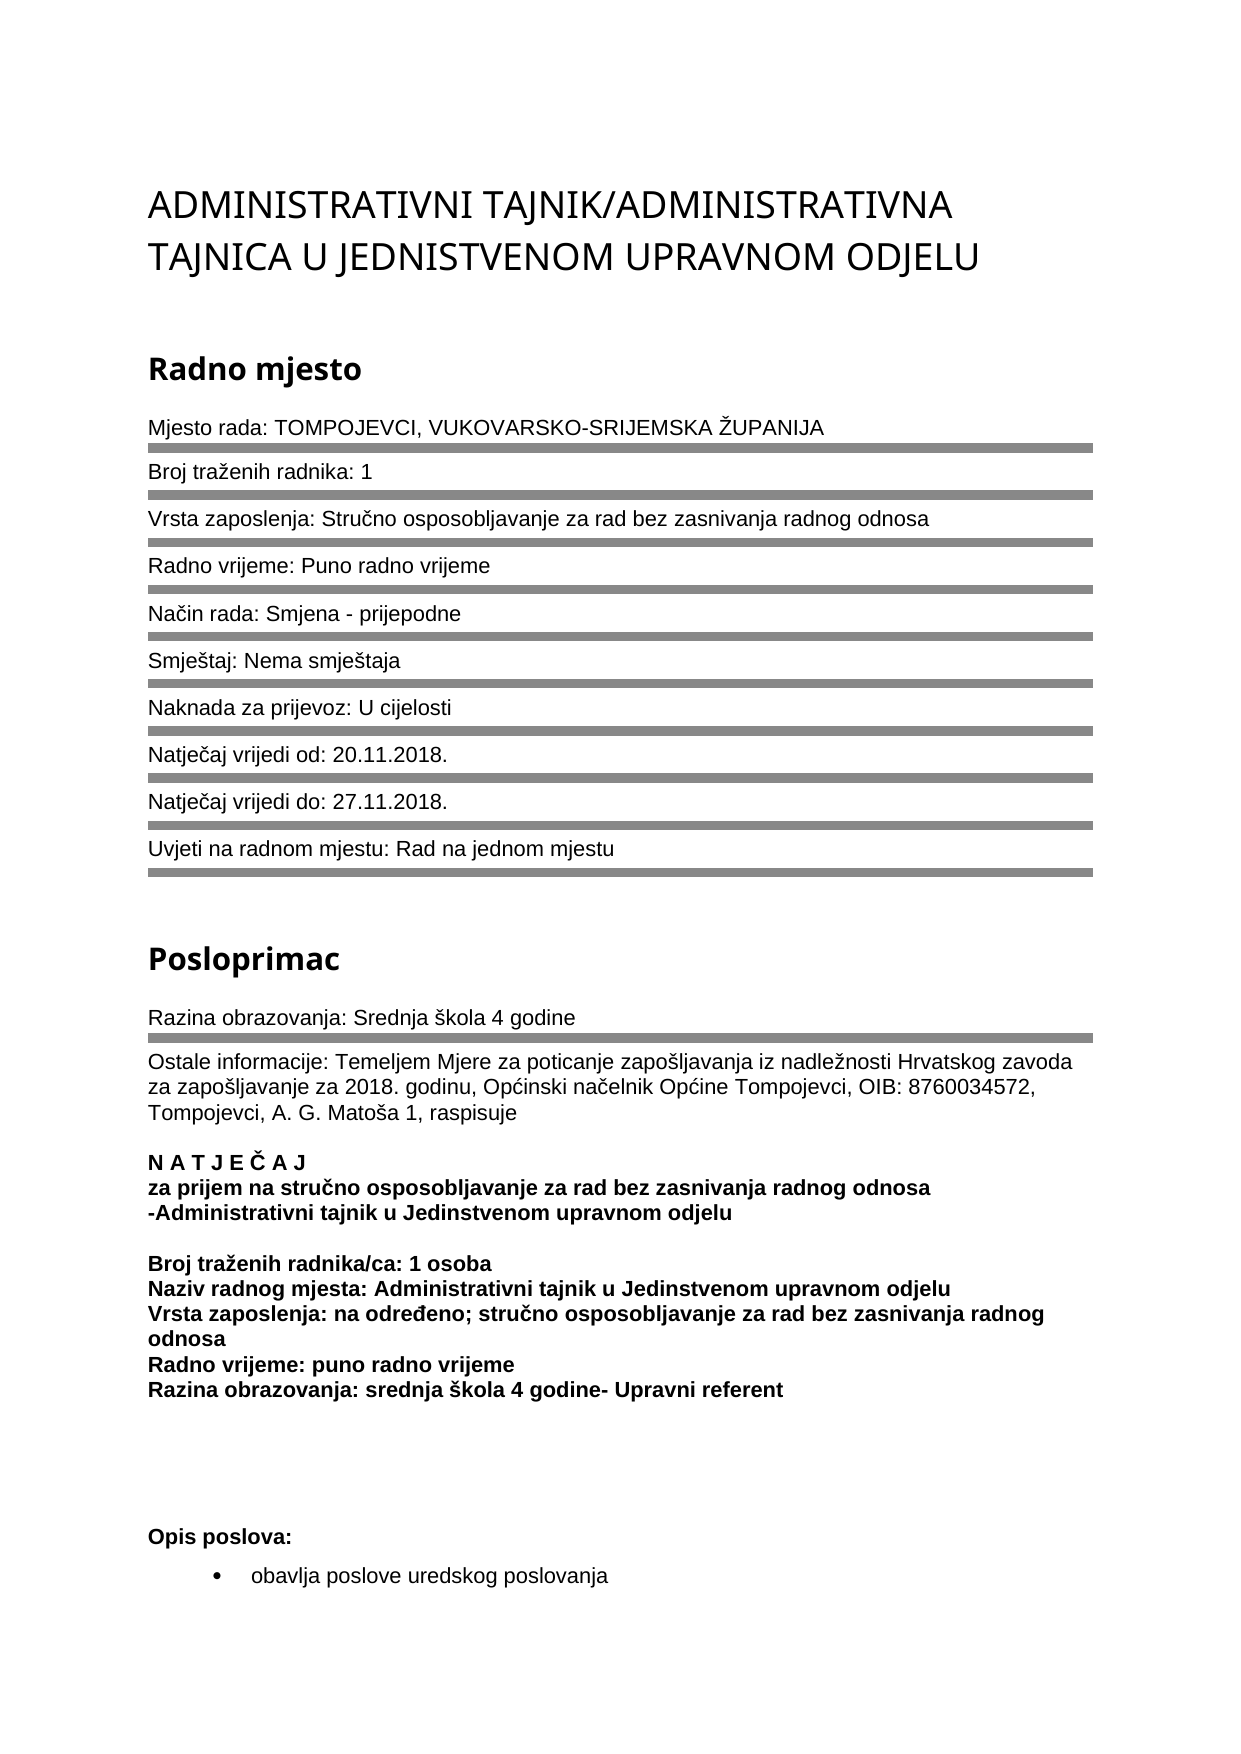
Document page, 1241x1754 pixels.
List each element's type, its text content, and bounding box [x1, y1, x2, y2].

text Radno vrijeme: Puno radno vrijeme [148, 553, 1093, 578]
text Smještaj: Nema smještaja [148, 648, 1093, 673]
text ADMINISTRATIVNI TAJNIK/ADMINISTRATIVNA TAJNICA U JEDNISTVENOM UPRAVNOM ODJELU [148, 179, 1093, 281]
text Radno mjesto [148, 347, 1093, 389]
text Broj traženih radnika: 1 [148, 459, 1093, 484]
text Način rada: Smjena - prijepodne [148, 600, 1093, 626]
text Mjesto rada: TOMPOJEVCI, VUKOVARSKO-SRIJEMSKA ŽUPANIJA [148, 389, 1093, 440]
text Uvjeti na radnom mjestu: Rad na jednom mjestu [148, 836, 1093, 862]
list obavlja poslove uredskog poslovanja [213, 1563, 1093, 1588]
text Posloprimac [148, 937, 1093, 980]
text Opis poslova: [148, 1524, 1093, 1549]
text Naknada za prijevoz: U cijelosti [148, 695, 1093, 720]
text Natječaj vrijedi od: 20.11.2018. [148, 742, 1093, 767]
text Ostale informacije: Temeljem Mjere za poticanje zapošljavanja iz nadležnosti Hrvatskog zavoda za zapošljavanje za 2018. godinu, Općinski načelnik Općine Tompojevci, OIB: 8760034572, Tompojevci, A. G. Matoša 1, raspisuje N A T J E Č A J za prijem na stručno osposobljavanje za rad bez zasnivanja radnog odnosa -Administrativni tajnik u Jedinstvenom upravnom odjelu Broj traženih radnika/ca: 1 osoba Naziv radnog mjesta: Administrativni tajnik u Jedinstvenom upravnom odjelu Vrsta zaposlenja: na određeno; stručno osposobljavanje za rad bez zasnivanja radnog odnosa Radno vrijeme: puno radno vrijeme Razina obrazovanja: srednja škola 4 godine- Upravni referent [148, 1049, 1093, 1455]
text Natječaj vrijedi do: 27.11.2018. [148, 789, 1093, 814]
text Vrsta zaposlenja: Stručno osposobljavanje za rad bez zasnivanja radnog odnosa [148, 506, 1093, 531]
text Razina obrazovanja: Srednja škola 4 godine [148, 980, 1093, 1030]
